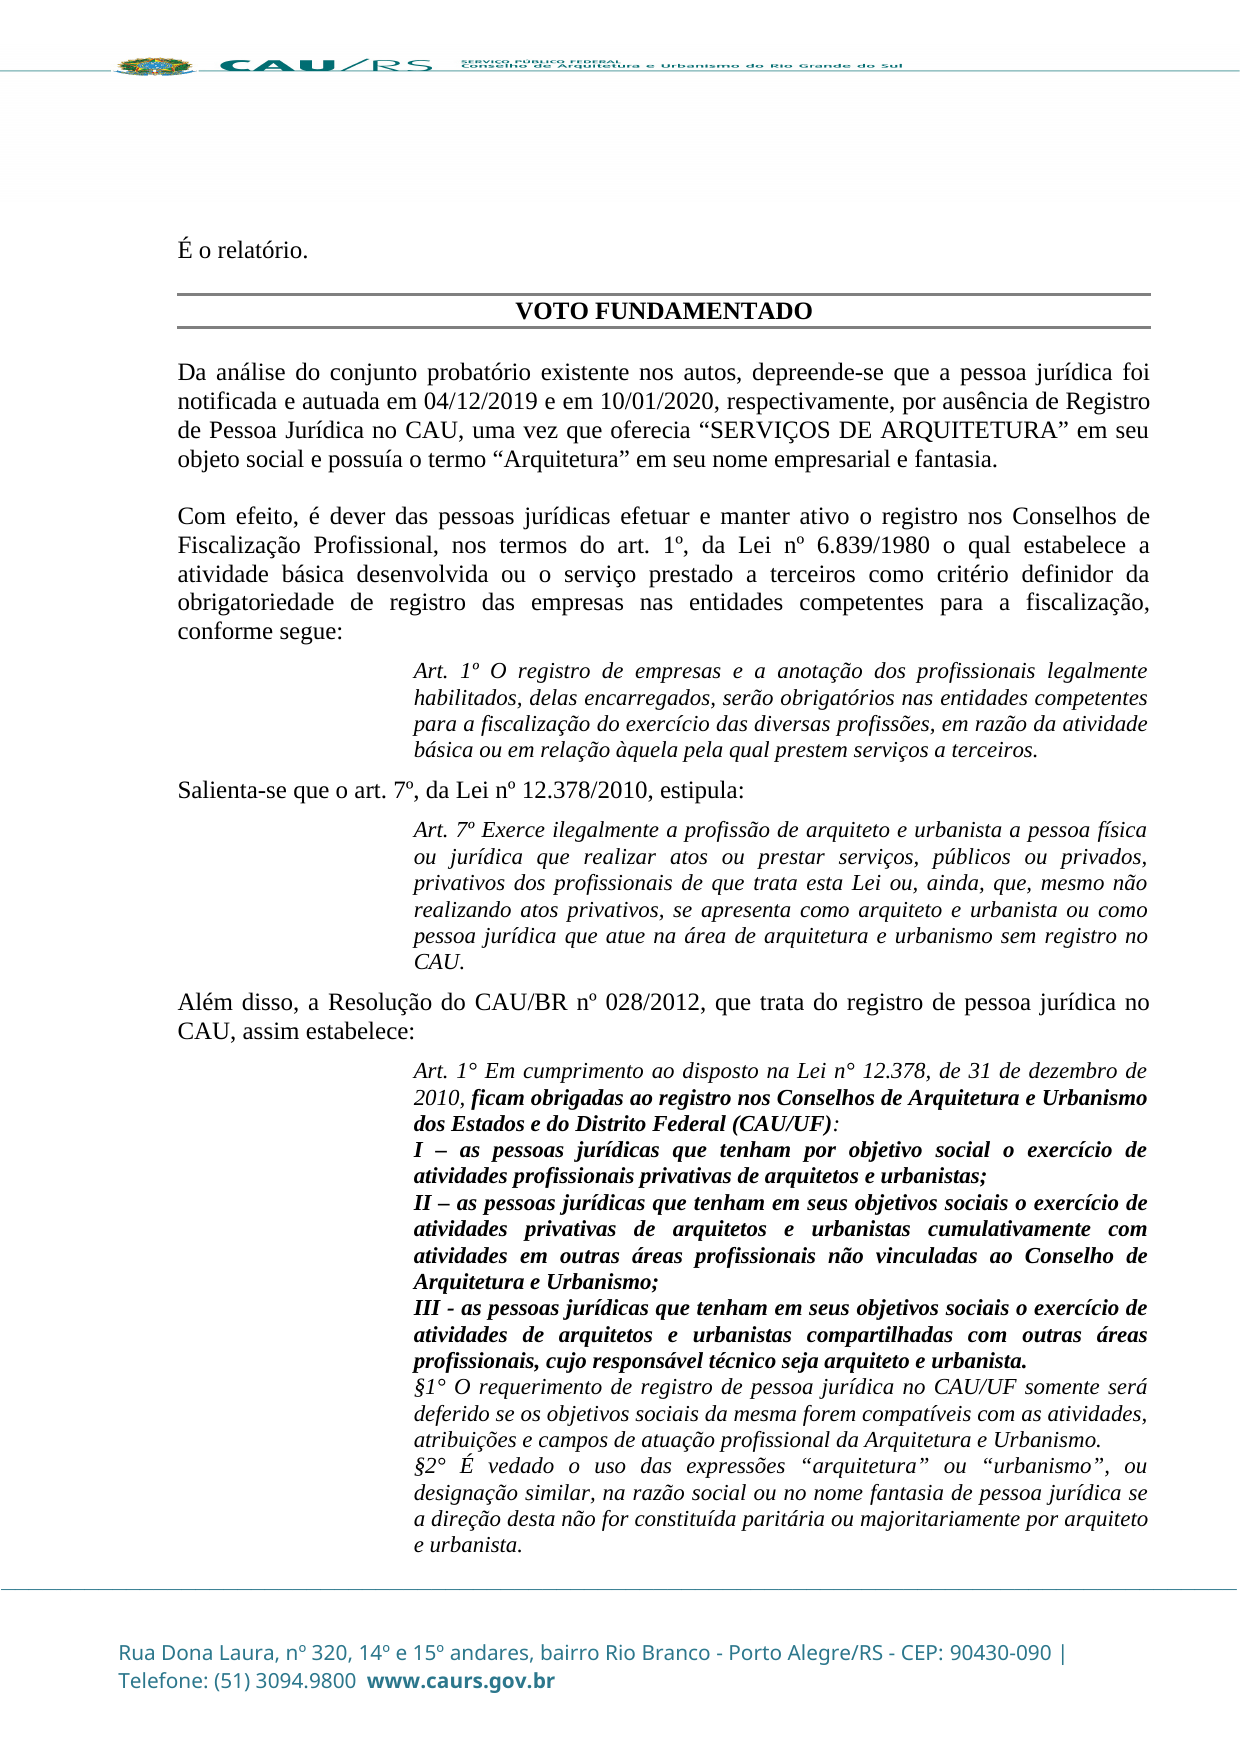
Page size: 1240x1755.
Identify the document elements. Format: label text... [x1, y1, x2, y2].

text §1° O requerimento de registro de pessoa jurídica no CAU/UF somente será deferido se os objetivos sociais da mesma forem compatíveis com as atividades, atribuições e campos de atuação profissional da Arquitetura e Urbanismo. [413, 1373, 1151, 1452]
table_header VOTO FUNDAMENTADO [177, 296, 1151, 326]
text Além disso, a Resolução do CAU/BR nº 028/2012, que trata do registro de pessoa jurídica no CAU, assim estabelece: [177, 987, 1151, 1045]
text II – as pessoas jurídicas que tenham em seus objetivos sociais o exercício de atividades privativas de arquitetos e urbanistas cumulativamente com atividades em outras áreas profissionais não vinculadas ao Conselho de Arquitetura e Urbanismo; [413, 1189, 1151, 1294]
text III - as pessoas jurídicas que tenham em seus objetivos sociais o exercício de atividades de arquitetos e urbanistas compartilhadas com outras áreas profissionais, cujo responsável técnico seja arquiteto e urbanista. [413, 1294, 1151, 1373]
text Art. 1º O registro de empresas e a anotação dos profissionais legalmente habilitados, delas encarregados, serão obrigatórios nas entidades competentes para a fiscalização do exercício das diversas profissões, em razão da atividade básica ou em relação àquela pela qual prestem serviços a terceiros. [413, 657, 1151, 763]
text Art. 1° Em cumprimento ao disposto na Lei n° 12.378, de 31 de dezembro de 2010, ficam obrigadas ao registro nos Conselhos de Arquitetura e Urbanismo dos Estados e do Distrito Federal (CAU/UF): [413, 1057, 1151, 1136]
text §2° É vedado o uso das expressões “arquitetura” ou “urbanismo”, ou designação similar, na razão social ou no nome fantasia de pessoa jurídica se a direção desta não for constituída paritária ou majoritariamente por arquiteto e urbanista. [413, 1452, 1151, 1558]
text Salienta-se que o art. 7º, da Lei nº 12.378/2010, estipula: [177, 775, 1151, 804]
text Da análise do conjunto probatório existente nos autos, depreende-se que a pessoa jurídica foi notificada e autuada em 04/12/2019 e em 10/01/2020, respectivamente, por ausência de Registro de Pessoa Jurídica no CAU, uma vez que oferecia “SERVIÇOS DE ARQUITETURA” em seu objeto social e possuía o termo “Arquitetura” em seu nome empresarial e fantasia. [177, 357, 1151, 472]
text Com efeito, é dever das pessoas jurídicas efetuar e manter ativo o registro nos Conselhos de Fiscalização Profissional, nos termos do art. 1º, da Lei nº 6.839/1980 o qual estabelece a atividade básica desenvolvida ou o serviço prestado a terceiros como critério definidor da obrigatoriedade de registro das empresas nas entidades competentes para a fiscalização, conforme segue: [177, 501, 1151, 645]
text Art. 7º Exerce ilegalmente a profissão de arquiteto e urbanista a pessoa física ou jurídica que realizar atos ou prestar serviços, públicos ou privados, privativos dos profissionais de que trata esta Lei ou, ainda, que, mesmo não realizando atos privativos, se apresenta como arquiteto e urbanista ou como pessoa jurídica que atue na área de arquitetura e urbanismo sem registro no CAU. [413, 817, 1151, 975]
text I – as pessoas jurídicas que tenham por objetivo social o exercício de atividades profissionais privativas de arquitetos e urbanistas; [413, 1136, 1151, 1189]
text É o relatório. [177, 236, 1151, 264]
